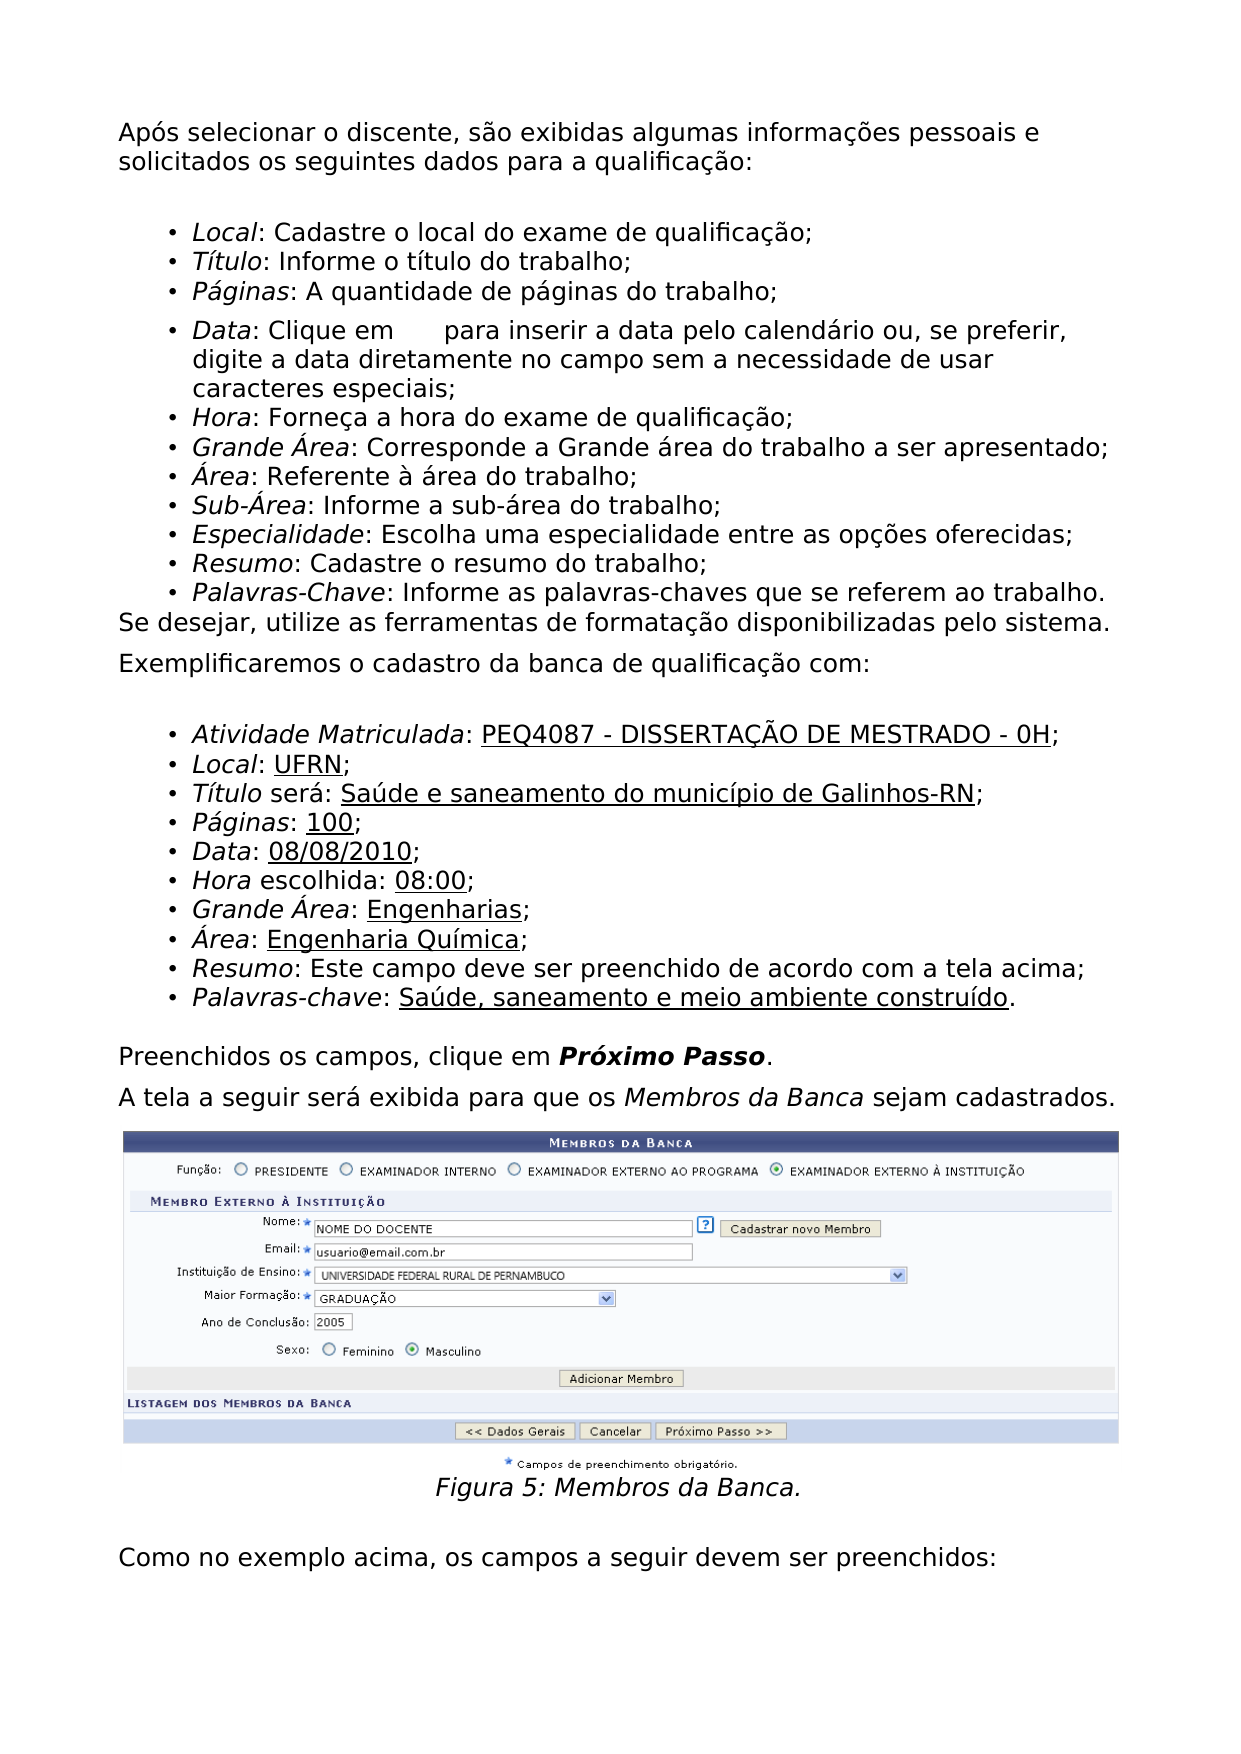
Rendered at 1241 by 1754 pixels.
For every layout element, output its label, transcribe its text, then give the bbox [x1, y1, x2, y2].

list Grande Área: Engenharias; [177, 896, 1122, 925]
text A tela a seguir será exibida para que os Membros da Banca sejam cadastrados. [118, 1083, 1122, 1113]
list Título será: Saúde e saneamento do município de Galinhos-RN; [177, 779, 1122, 808]
list Palavras-chave: Saúde, saneamento e meio ambiente construído. [177, 983, 1122, 1012]
list Grande Área: Corresponde a Grande área do trabalho a ser apresentado; [177, 433, 1122, 462]
text Se desejar, utilize as ferramentas de formatação disponibilizadas pelo sistema. [118, 608, 1122, 637]
text Preenchidos os campos, clique em Próximo Passo. [118, 1042, 1122, 1071]
list Páginas: 100; [177, 808, 1122, 837]
list Local: UFRN; [177, 750, 1122, 779]
list Local: Cadastre o local do exame de qualificação; [177, 218, 1122, 248]
text Após selecionar o discente, são exibidas algumas informações pessoais e solicitados os seguintes dados para a qualificação: [118, 118, 1122, 176]
picture [118, 1125, 1123, 1473]
list Hora: Forneça a hora do exame de qualificação; [177, 404, 1122, 433]
list Especialidade: Escolha uma especialidade entre as opções oferecidas; [177, 520, 1122, 549]
list Hora escolhida: 08:00; [177, 866, 1122, 896]
list Palavras-Chave: Informe as palavras-chaves que se referem ao trabalho. [177, 579, 1122, 608]
text Exemplificaremos o cadastro da banca de qualificação com: [118, 649, 1122, 679]
list Sub-Área: Informe a sub-área do trabalho; [177, 491, 1122, 520]
list Resumo: Cadastre o resumo do trabalho; [177, 549, 1122, 579]
list Área: Engenharia Química; [177, 925, 1122, 954]
list Atividade Matriculada: PEQ4087 - DISSERTAÇÃO DE MESTRADO - 0H; [177, 721, 1122, 750]
list Título: Informe o título do trabalho; [177, 248, 1122, 277]
list Resumo: Este campo deve ser preenchido de acordo com a tela acima; [177, 954, 1122, 983]
text Figura 5: Membros da Banca. [118, 1473, 1122, 1502]
list Área: Referente à área do trabalho; [177, 462, 1122, 491]
list Data: Clique em para inserir a data pelo calendário ou, se preferir, digite a data diretamente no campo sem a necessidade de usar caracteres especiais; [177, 306, 1122, 404]
list Data: 08/08/2010; [177, 837, 1122, 866]
text Como no exemplo acima, os campos a seguir devem ser preenchidos: [118, 1544, 1122, 1573]
list Páginas: A quantidade de páginas do trabalho; [177, 277, 1122, 306]
